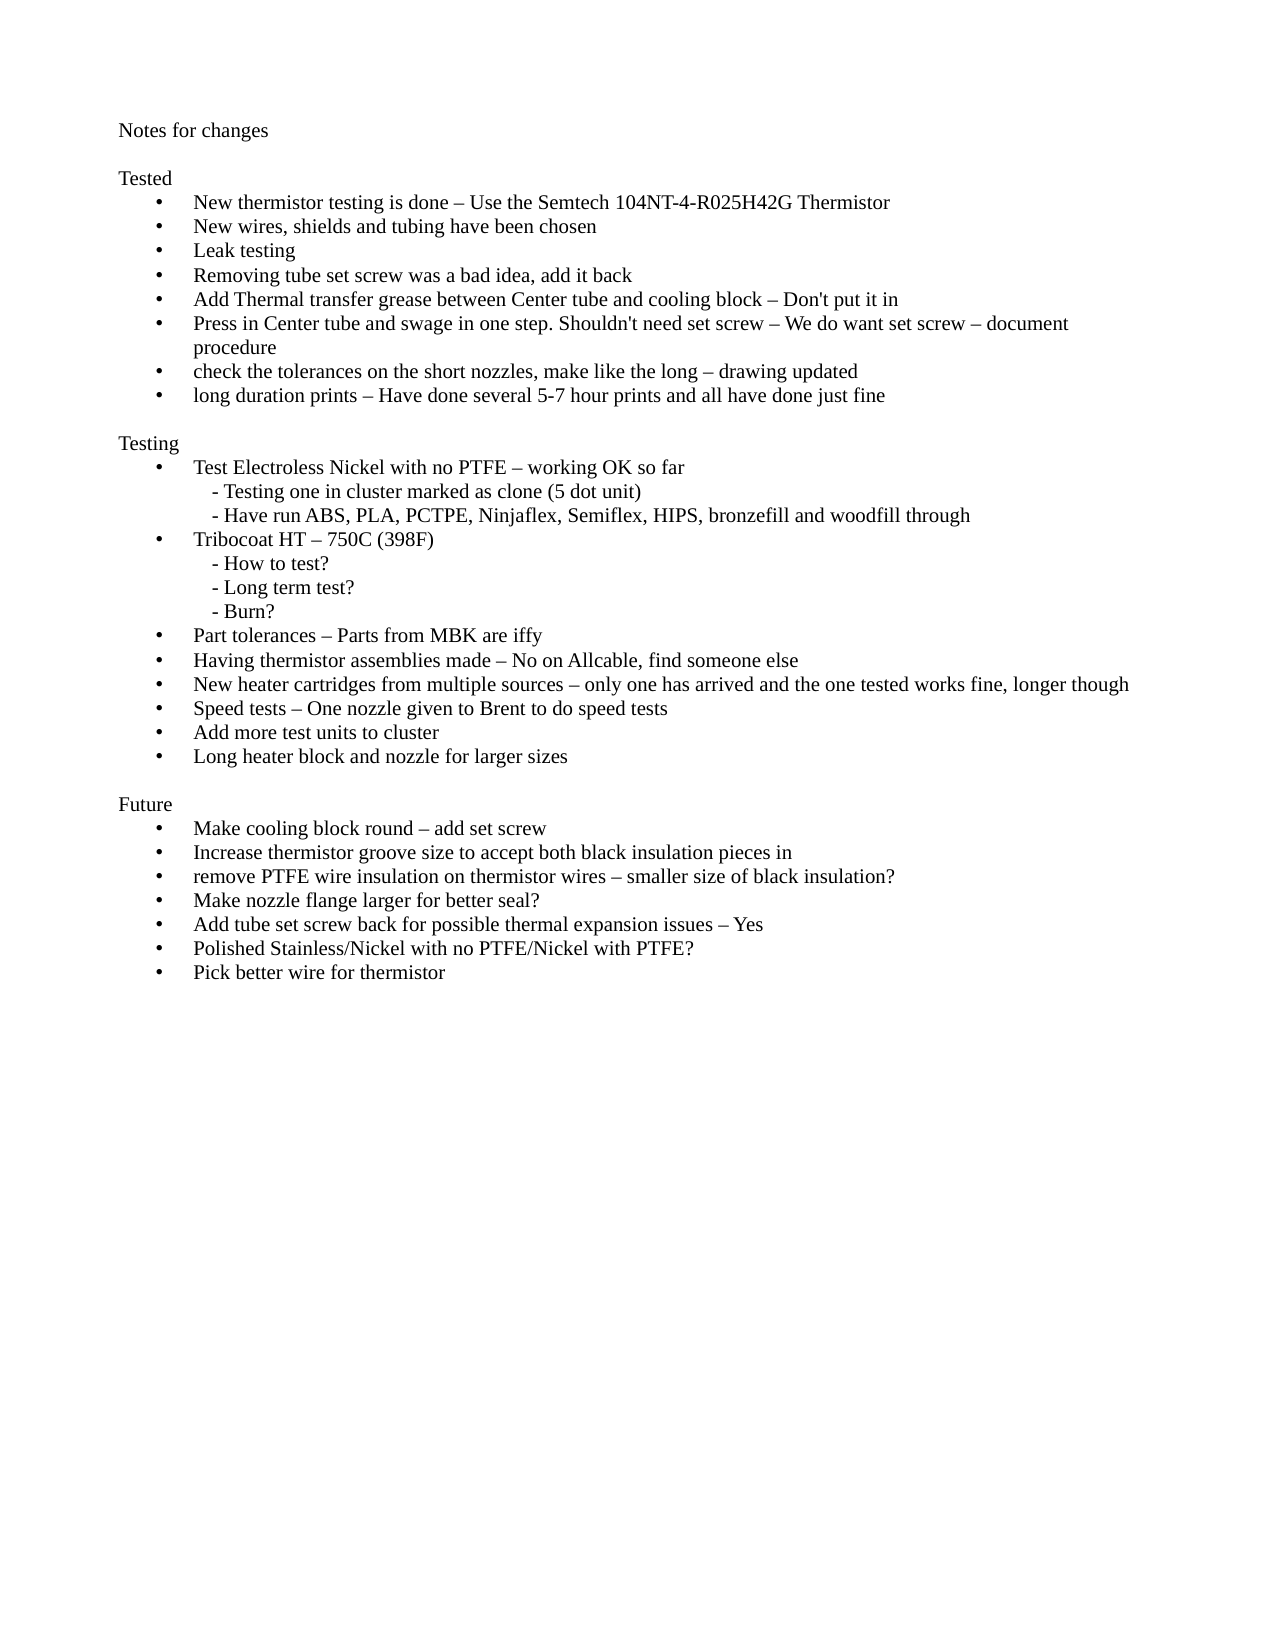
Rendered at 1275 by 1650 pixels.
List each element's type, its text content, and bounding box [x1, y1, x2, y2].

text Future [118, 792, 1157, 816]
list Having thermistor assemblies made – No on Allcable, find someone else [156, 647, 1157, 672]
list New wires, shields and tubing have been chosen [156, 214, 1157, 238]
list Increase thermistor groove size to accept both black insulation pieces in [156, 840, 1157, 864]
list Add tube set screw back for possible thermal expansion issues – Yes [156, 912, 1157, 936]
text - Have run ABS, PLA, PCTPE, Ninjaflex, Semiflex, HIPS, bronzefill and woodfill through [118, 503, 1157, 527]
text Tested [118, 166, 1157, 190]
list Pick better wire for thermistor [156, 960, 1157, 984]
list Press in Center tube and swage in one step. Shouldn't need set screw – We do want set screw – document procedure [156, 311, 1157, 359]
text Notes for changes [118, 118, 1157, 142]
list remove PTFE wire insulation on thermistor wires – smaller size of black insulation? [156, 864, 1157, 888]
list New thermistor testing is done – Use the Semtech 104NT-4-R025H42G Thermistor [156, 190, 1157, 214]
list New heater cartridges from multiple sources – only one has arrived and the one tested works fine, longer though [156, 672, 1157, 696]
text Testing [118, 431, 1157, 455]
list Make nozzle flange larger for better seal? [156, 888, 1157, 912]
list Polished Stainless/Nickel with no PTFE/Nickel with PTFE? [156, 936, 1157, 960]
list Make cooling block round – add set screw [156, 816, 1157, 840]
list Leak testing [156, 238, 1157, 262]
list Speed tests – One nozzle given to Brent to do speed tests [156, 696, 1157, 720]
list - Burn? [156, 599, 1157, 623]
list check the tolerances on the short nozzles, make like the long – drawing updated [156, 359, 1157, 383]
list Long heater block and nozzle for larger sizes [156, 744, 1157, 768]
list Tribocoat HT – 750C (398F) [156, 527, 1157, 551]
list Removing tube set screw was a bad idea, add it back [156, 262, 1157, 287]
list - How to test? [156, 551, 1157, 575]
list Test Electroless Nickel with no PTFE – working OK so far [156, 455, 1157, 479]
list Add Thermal transfer grease between Center tube and cooling block – Don't put it in [156, 287, 1157, 311]
list Part tolerances – Parts from MBK are iffy [156, 623, 1157, 647]
list long duration prints – Have done several 5-7 hour prints and all have done just fine [156, 383, 1157, 407]
list - Long term test? [156, 575, 1157, 599]
text - Testing one in cluster marked as clone (5 dot unit) [118, 479, 1157, 503]
list Add more test units to cluster [156, 720, 1157, 744]
